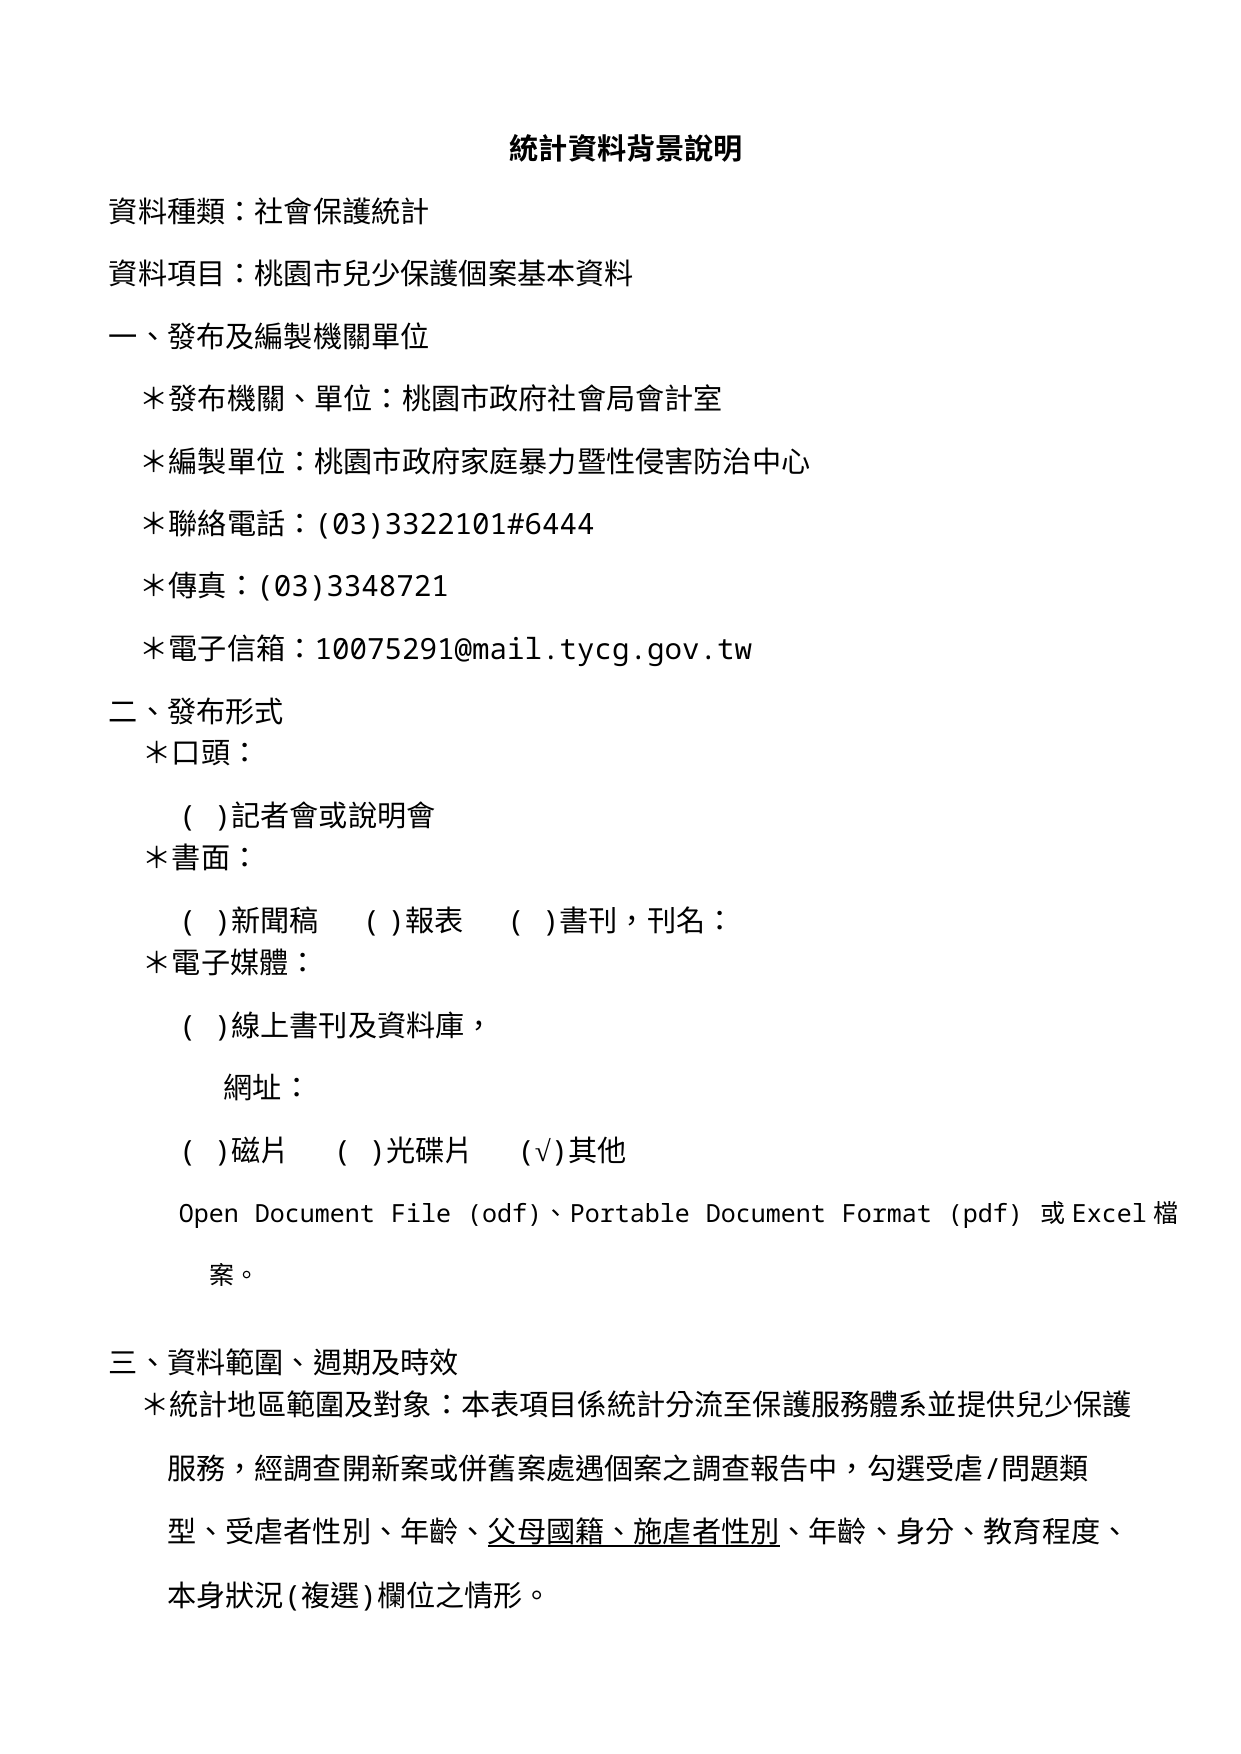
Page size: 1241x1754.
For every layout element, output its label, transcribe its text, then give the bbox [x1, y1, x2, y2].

table_header 統計資料背景說明 資料種類：社會保護統計 資料項目：桃園市兒少保護個案基本資料 一、發布及編製機關單位 ＊發布機關、單位：桃園市政府社會局會計室 ＊編製單位：桃園市政府家庭暴力暨性侵害防治中心 ＊聯絡電話：(03)3322101#6444 ＊傳真：(03)3348721 ＊電子信箱：10075291@mail.tycg.gov.tw 二、發布形式 ＊口頭： ( )記者會或說明會 ＊書面： ( )新聞稿 ( )報表 ( )書刊，刊名： ＊電子媒體： ( )線上書刊及資料庫， 網址： ( )磁片 ( )光碟片 (√)其他 Open Document File (odf)、Portable Document Format (pdf) 或Excel檔案。 三、資料範圍、週期及時效 ＊統計地區範圍及對象：本表項目係統計分流至保護服務體系並提供兒少保護服務，經調查開新案或併舊案處遇個案之調查報告中，勾選受虐/問題類型、受虐者性別、年齡、父母國籍、施虐者性別、年齡、身分、教育程度、本身狀況(複選)欄位之情形。 ＊統計標準時間：上半年以1至6月、下半年以7至12月之事實為準。 ＊統計項目定義： (一)受虐/問題類型：僅可填選一種。 1.遺棄：未滿1歲為棄嬰，1歲以上為棄兒。 2.身心不當對待 (1)身體不當對待：有責任照顧兒童少年者，本人或准許他人施加於兒童少年身體上的傷害，或應注意而未注意，導致兒童少年死亡、外型受損或任何身體器官功能損害。 (2)精神不當對待：有責任照顧兒童少年者，本人或准許他人持續或嚴重的對兒童少年排斥或不當待遇，導致兒童少年之身體發育、行為或情緒發展遭受嚴重不良影響。 (3)性不當對待：有責任照顧兒童少年者，本人或准許他人對兒童少年施加性侵犯或性剝削行為： 強迫、引誘、容留或媒介兒童少年為猥褻行為或性交。 利用兒童少年攝製猥褻之影片、圖片。 供應兒童少年觀看、閱讀、聽聞或使用色情電影片、錄影節目帶、照片、出版物、器物或設施。 (4)疏忽：指有責任照顧兒童少年者，本人或准許他人不加注意或忽視兒童少年的基本需求。 3.目睹家暴：經常目睹家庭成員間施予虐待之未成年子女，包括：直接看到威脅、毆打，或沒有直接看到但聽到毆打或威脅行為，或者僅是看到這些行為所造成的效果，如肢體傷痕、驚嚇恐懼、憂傷哭泣等等。 4.兒少物質濫用：兒少施用毒品等有害身心物質，需要社政單位進一步介入輔導處遇者。 (二)受虐/問題者人數：係統計本季兒童少年保護個案－調查報告初步調查處遇結果列為開案之兒少保護人數。 (三)受虐/問題者父、母人數：係按受虐/問題者父親與母親之原國籍統計，分「本國籍」、「外國籍」、「大陸籍、港澳地區」及「不詳」選項。不論是否已入本國籍，或已死亡、失蹤、離婚，仍應計列，爰係以個案之父母的原國籍別為計列基準。 1.本國籍：含「一般民眾」及「原住民」。 2.外國籍：指大陸、港澳地區以外地區。 3.大陸籍：指中國大陸地區。 4.港澳地區：指香港、澳門地區。 (四)施虐者人數：係統計本季兒童少年保護個案－調查報告初步調查處遇結果列為開案之施虐者人數。 (五)施虐者身分別： 1.(養)父/(養)母：指父母及養父母。 2.同居人：係指父或母之同居人。 (六)施虐者教育程度：依施虐者教育程度填寫。 (七)施虐者本身狀況：可複選，若排除該項目各欄位選項時，請填入「其他」欄位。 1.負向情緒行為特質：含情緒不穩、控制慾強、經常性使用負面言語、有暴力 傾向等負向情緒管控或行為特質。 2.經濟因素：含貧困、負債、失業等經濟弱勢情形。 3.有自殺紀錄或意圖：係指其曾實際從事自殺行為，有自殺意圖係透過言語表 示或經觀察及言談發現其有自殺動機。 (八)1類(家內)事件：第1類事件，因兒童及少年之父母、監護人、其他實際照顧兒童及少年之人或其他家庭成員（以下簡稱照顧人），未盡力禁止或故意，致兒童及少年有「兒童及少年保護通報與分級分類處理及調查辦法」第2條第1項各款情形之一者。 (九)2類(家外)事件：第2類事件，因兒童及少年本人或照顧人以外之人故意，致兒童及少年有「兒童及少年保護通報與分級分類處理及調查辦法」第2條第一項各款情形之一者。 ＊統計單位：人數、人次。 ＊統計分類： (一)受虐/問題類型：按遺棄、身心不當對待、目睹家暴等分類。 (二)受虐者人數：按性別及年齡分。 (三)受虐者父、母人數：按受虐者父、母之國籍分。 (四)施虐者人數：按性別、年齡、身分及教育程度分。 (五)施虐者本身狀況：按缺乏親職教育知識、習於體罰或不當管教、情緒不穩定、具有暴力傾向、控制慾強、經常性使用負面言語、親密關係失調、經濟因素、酗酒、藥物濫用、精神疾病、有自殺紀錄或自殺意圖、未婚生育、未成年生育、人格違常、迷信、童年有受虐經驗、其他等分類。 ＊發布週期(指資料編製或產生之頻率，如月、季、年等)：半年。 ＊時效(指統計標準時間至資料發布時間之間隔時間)：2個月又10日。 ＊資料變革：無。 四、公開資料發布訊息 ＊預告發布日期(含預告方式及週期)：每半年終了後2個月又10日(遇假日順延)以報表、網際網路發布。 ＊同步發送單位(說明資料發布時同步發送之單位或可同步查得該資料之網址)：衛生福利部統計處、桃園市政府主計處。 五、資料品質 ＊統計指標編製方法與資料來源說明：依據社會安全網登記之兒童少年保護案件資料統計彙編。 ＊統計資料交叉查核及確保資料合理性之機制(說明各項資料之相互關係及不同資料來源之相關統計差異性)： (一)受虐/問題類型之家內(家外)一般及原住民之男女總計=遺棄+身心不當對待+目睹家暴+兒少物質濫用+男女總和。 (二)受虐者性別與年齡之各年齡層男女之總和=家內(家外)一般及原住民之男女總和。 六、須注意及預定改變之事項(說明預定修正之資料、定義、統計方法等及其修正原因)：無。 七、其他事項：無。 [98, 105, 1155, 1629]
